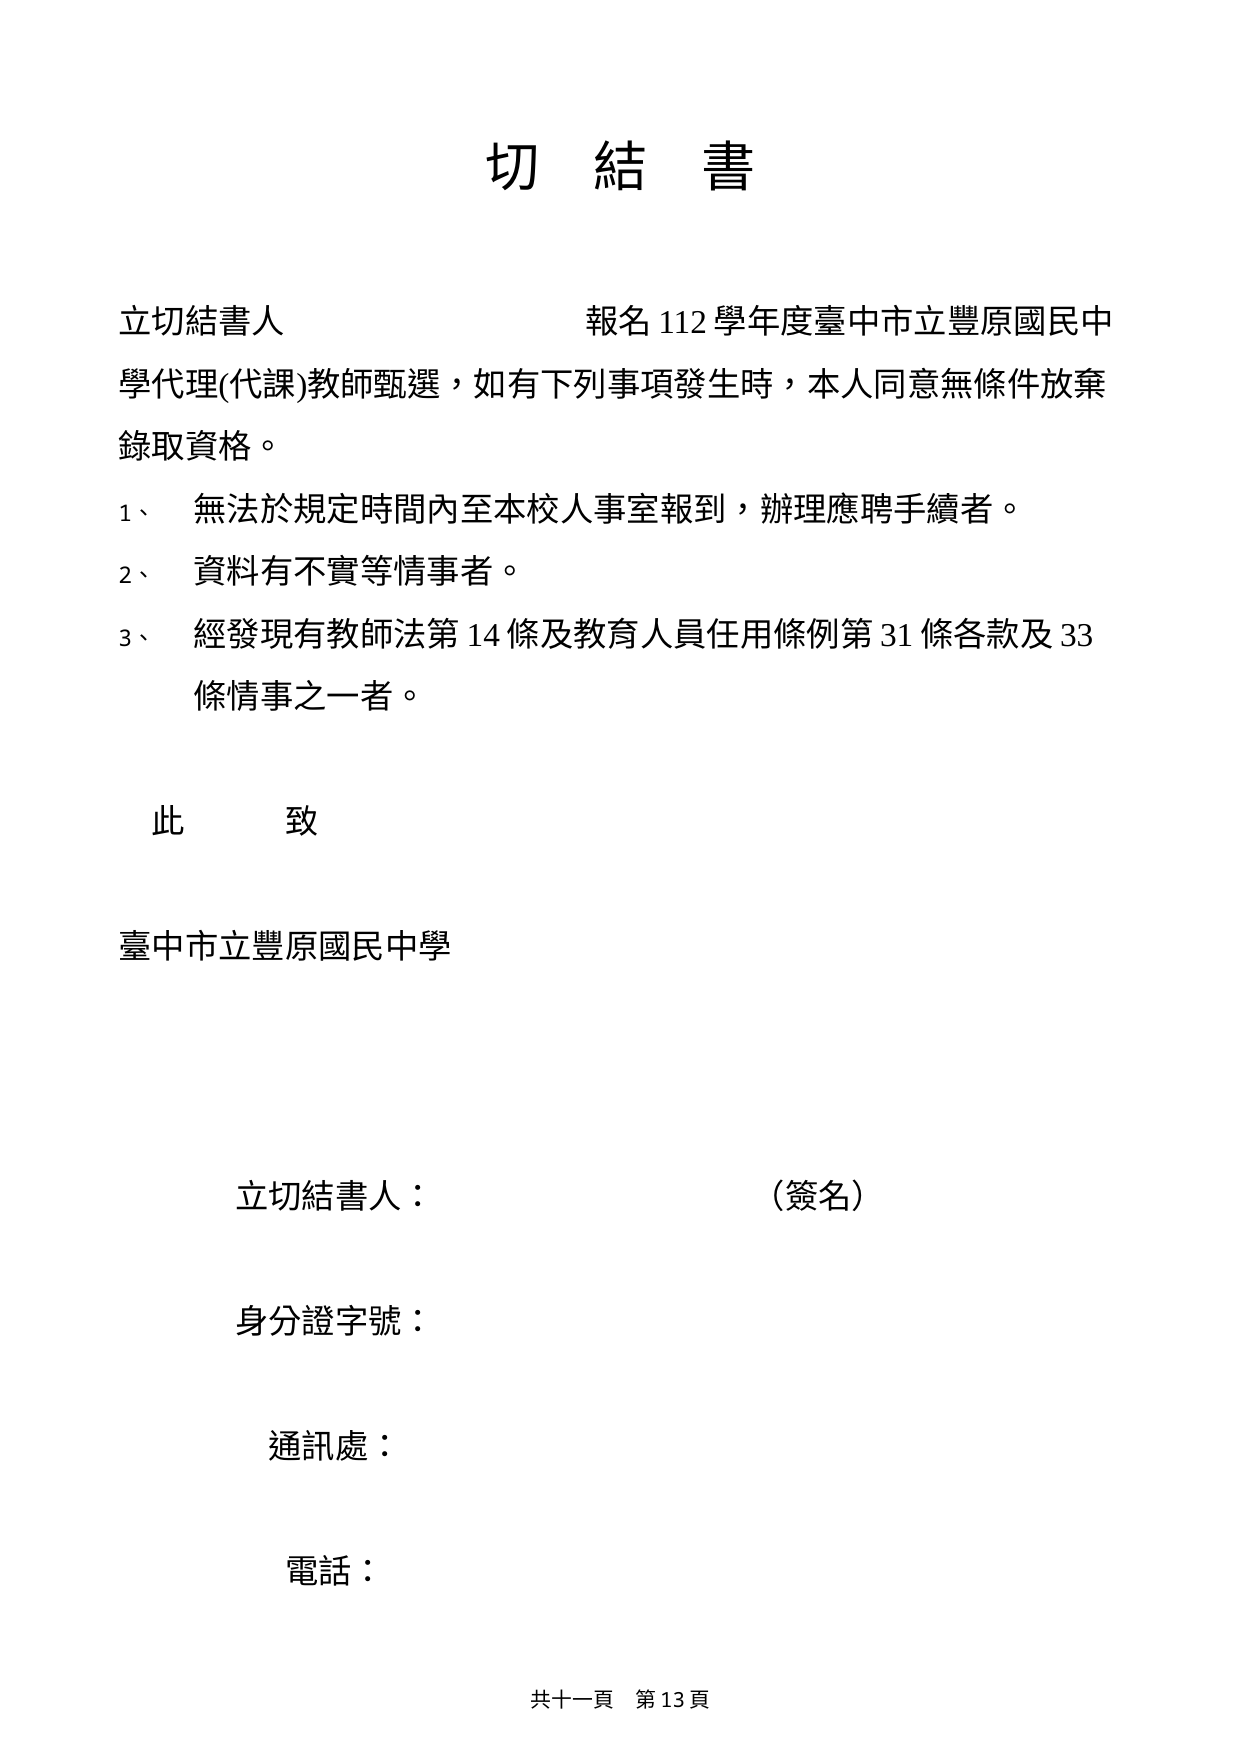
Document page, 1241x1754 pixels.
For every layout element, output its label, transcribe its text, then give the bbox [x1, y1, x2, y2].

text 立切結書人： （簽名） [118, 1152, 1122, 1215]
list 資料有不實等情事者。 [118, 527, 1122, 590]
text 切 結 書 [118, 90, 1122, 215]
list 無法於規定時間內至本校人事室報到，辦理應聘手續者。 [118, 465, 1122, 527]
text 臺中市立豐原國民中學 [118, 902, 1122, 965]
text 身分證字號： [118, 1277, 1122, 1340]
list 經發現有教師法第14條及教育人員任用條例第31條各款及33條情事之一者。 [118, 590, 1122, 715]
text 電話： [118, 1527, 1122, 1590]
text 通訊處： [118, 1402, 1122, 1465]
text 立切結書人 報名112學年度臺中市立豐原國民中學代理(代課)教師甄選，如有下列事項發生時，本人同意無條件放棄錄取資格。 [118, 277, 1122, 465]
text 此 致 [118, 777, 1122, 840]
